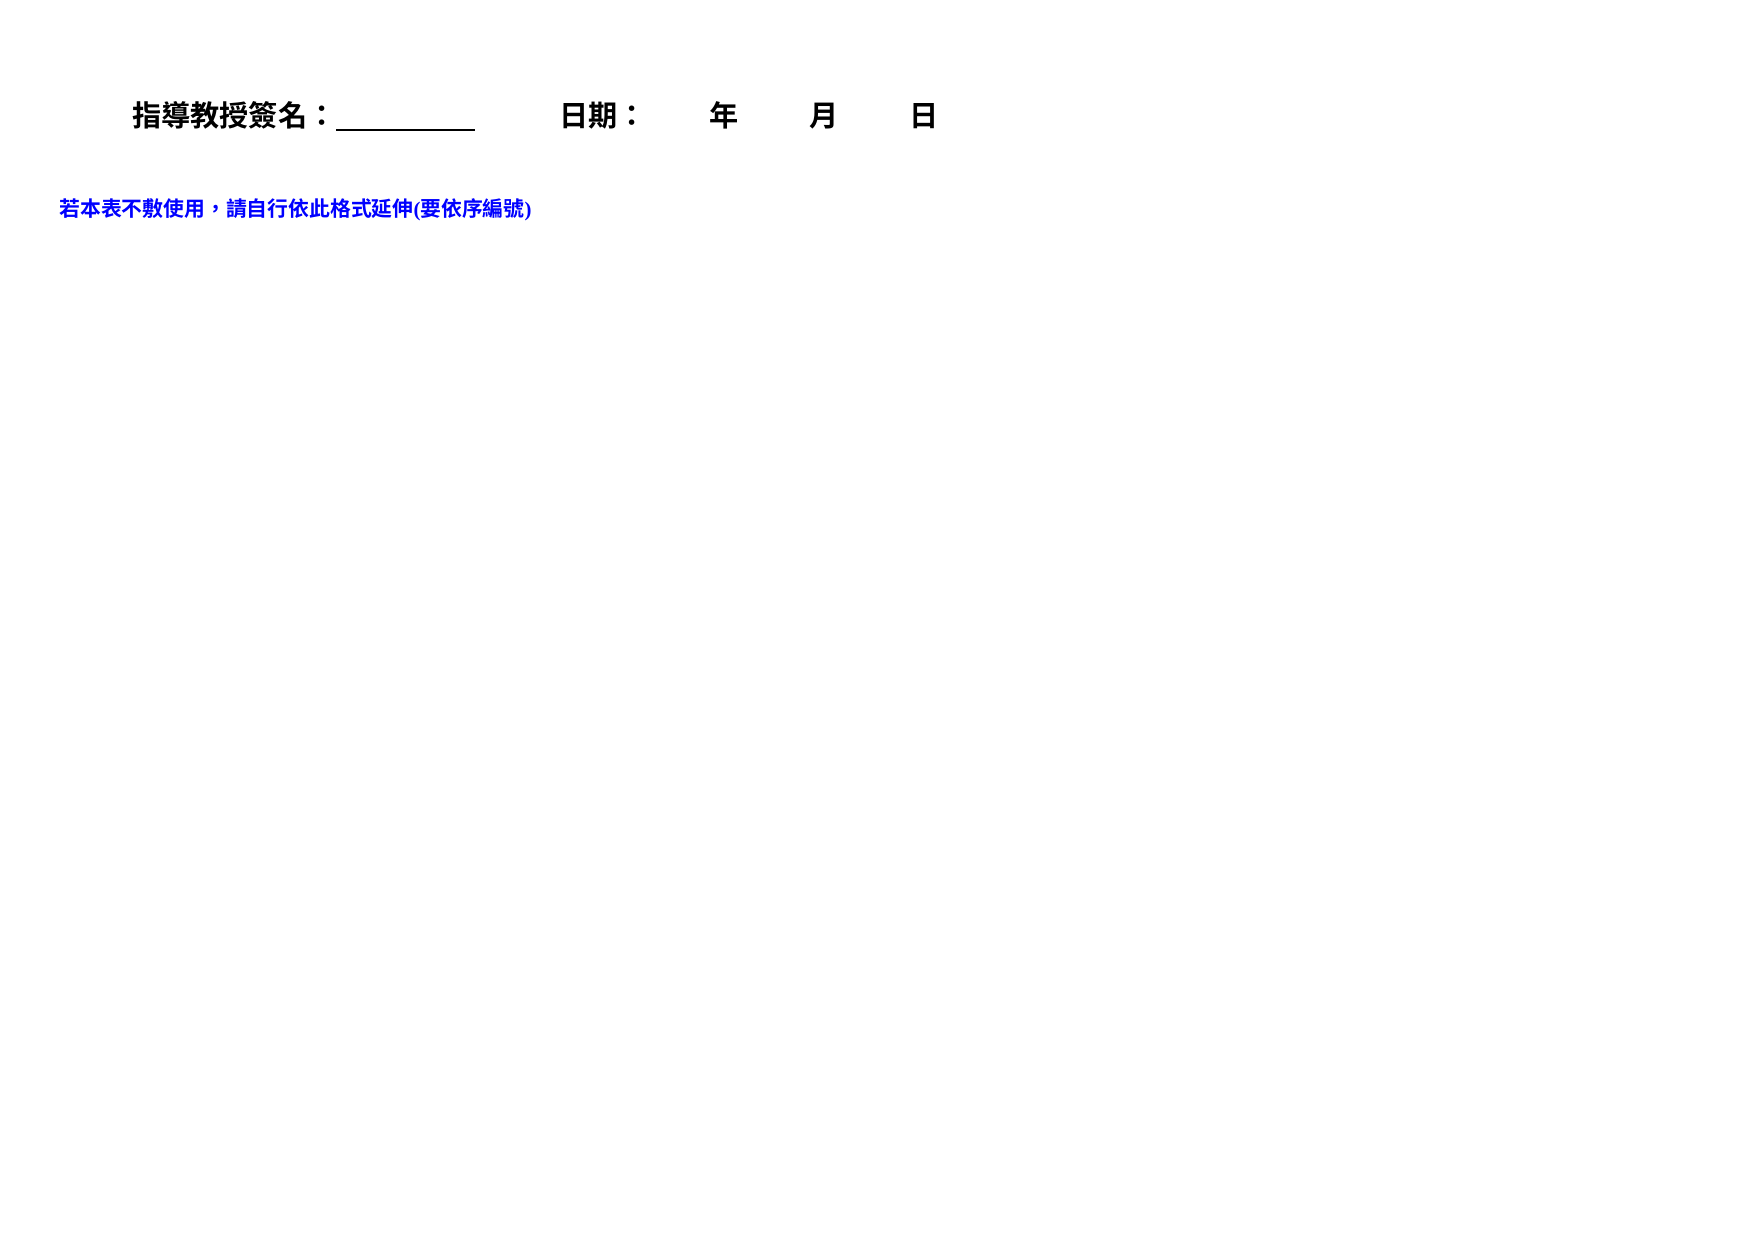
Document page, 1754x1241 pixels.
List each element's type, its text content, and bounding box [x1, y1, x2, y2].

text 若本表不敷使用，請自行依此格式延伸(要依序編號) [59, 189, 1695, 226]
text 指導教授簽名： 日期： 年 月 日 [59, 76, 1695, 151]
